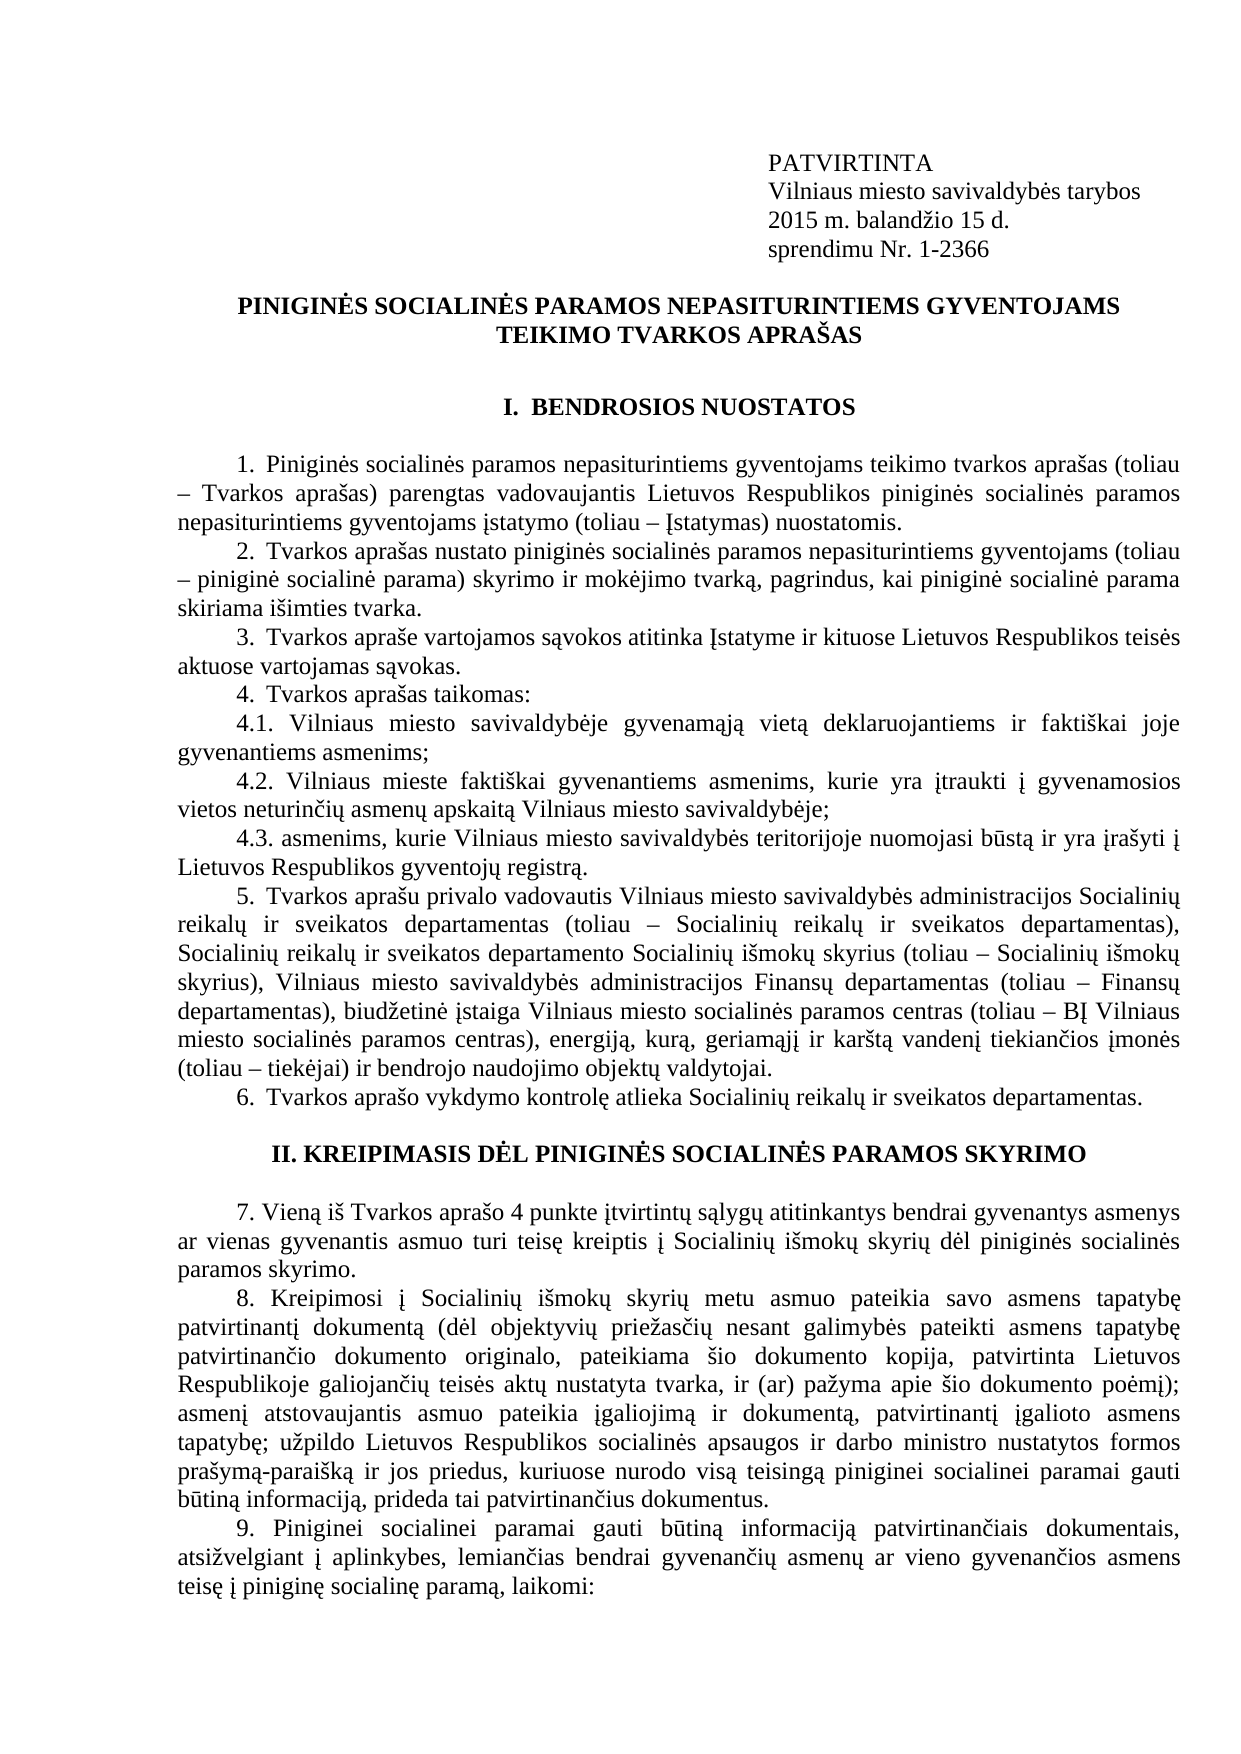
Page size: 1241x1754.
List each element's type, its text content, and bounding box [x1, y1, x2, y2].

text 2. Tvarkos aprašas nustato piniginės socialinės paramos nepasiturintiems gyventojams (toliau – piniginė socialinė parama) skyrimo ir mokėjimo tvarką, pagrindus, kai piniginė socialinė parama skiriama išimties tvarka. [177, 536, 1181, 622]
text I. BENDROSIOS NUOSTATOS [177, 392, 1181, 421]
text 7. Vieną iš Tvarkos aprašo 4 punkte įtvirtintų sąlygų atitinkantys bendrai gyvenantys asmenys ar vienas gyvenantis asmuo turi teisę kreiptis į Socialinių išmokų skyrių dėl piniginės socialinės paramos skyrimo. [177, 1197, 1181, 1283]
text 1. Piniginės socialinės paramos nepasiturintiems gyventojams teikimo tvarkos aprašas (toliau – Tvarkos aprašas) parengtas vadovaujantis Lietuvos Respublikos piniginės socialinės paramos nepasiturintiems gyventojams įstatymo (toliau – Įstatymas) nuostatomis. [177, 449, 1181, 536]
text 2015 m. balandžio 15 d. [177, 205, 1181, 234]
text PATVIRTINTA [177, 148, 1181, 176]
text 4.1. Vilniaus miesto savivaldybėje gyvenamąją vietą deklaruojantiems ir faktiškai joje gyvenantiems asmenims; [177, 708, 1181, 766]
text 5. Tvarkos aprašu privalo vadovautis Vilniaus miesto savivaldybės administracijos Socialinių reikalų ir sveikatos departamentas (toliau – Socialinių reikalų ir sveikatos departamentas), Socialinių reikalų ir sveikatos departamento Socialinių išmokų skyrius (toliau – Socialinių išmokų skyrius), Vilniaus miesto savivaldybės administracijos Finansų departamentas (toliau – Finansų departamentas), biudžetinė įstaiga Vilniaus miesto socialinės paramos centras (toliau – BĮ Vilniaus miesto socialinės paramos centras), energiją, kurą, geriamąjį ir karštą vandenį tiekiančios įmonės (toliau – tiekėjai) ir bendrojo naudojimo objektų valdytojai. [177, 881, 1181, 1082]
text PINIGINĖS SOCIALINĖS PARAMOS NEPASITURINTIEMS GYVENTOJAMS TEIKIMO TVARKOS APRAŠAS [177, 291, 1181, 349]
text 4. Tvarkos aprašas taikomas: [177, 679, 1181, 708]
text 6. Tvarkos aprašo vykdymo kontrolę atlieka Socialinių reikalų ir sveikatos departamentas. [177, 1082, 1181, 1111]
text 3. Tvarkos apraše vartojamos sąvokos atitinka Įstatyme ir kituose Lietuvos Respublikos teisės aktuose vartojamas sąvokas. [177, 622, 1181, 679]
text Vilniaus miesto savivaldybės tarybos [177, 176, 1181, 205]
text 9. Piniginei socialinei paramai gauti būtiną informaciją patvirtinančiais dokumentais, atsižvelgiant į aplinkybes, lemiančias bendrai gyvenančių asmenų ar vieno gyvenančios asmens teisę į piniginę socialinę paramą, laikomi: [177, 1513, 1181, 1599]
text II. KREIPIMASIS DĖL PINIGINĖS SOCIALINĖS PARAMOS SKYRIMO [177, 1139, 1181, 1168]
text sprendimu Nr. 1-2366 [177, 234, 1181, 263]
text 4.3. asmenims, kurie Vilniaus miesto savivaldybės teritorijoje nuomojasi būstą ir yra įrašyti į Lietuvos Respublikos gyventojų registrą. [177, 823, 1181, 881]
text 8. Kreipimosi į Socialinių išmokų skyrių metu asmuo pateikia savo asmens tapatybę patvirtinantį dokumentą (dėl objektyvių priežasčių nesant galimybės pateikti asmens tapatybę patvirtinančio dokumento originalo, pateikiama šio dokumento kopija, patvirtinta Lietuvos Respublikoje galiojančių teisės aktų nustatyta tvarka, ir (ar) pažyma apie šio dokumento poėmį); asmenį atstovaujantis asmuo pateikia įgaliojimą ir dokumentą, patvirtinantį įgalioto asmens tapatybę; užpildo Lietuvos Respublikos socialinės apsaugos ir darbo ministro nustatytos formos prašymą-paraišką ir jos priedus, kuriuose nurodo visą teisingą piniginei socialinei paramai gauti būtiną informaciją, prideda tai patvirtinančius dokumentus. [177, 1283, 1181, 1513]
text 4.2. Vilniaus mieste faktiškai gyvenantiems asmenims, kurie yra įtraukti į gyvenamosios vietos neturinčių asmenų apskaitą Vilniaus miesto savivaldybėje; [177, 766, 1181, 823]
